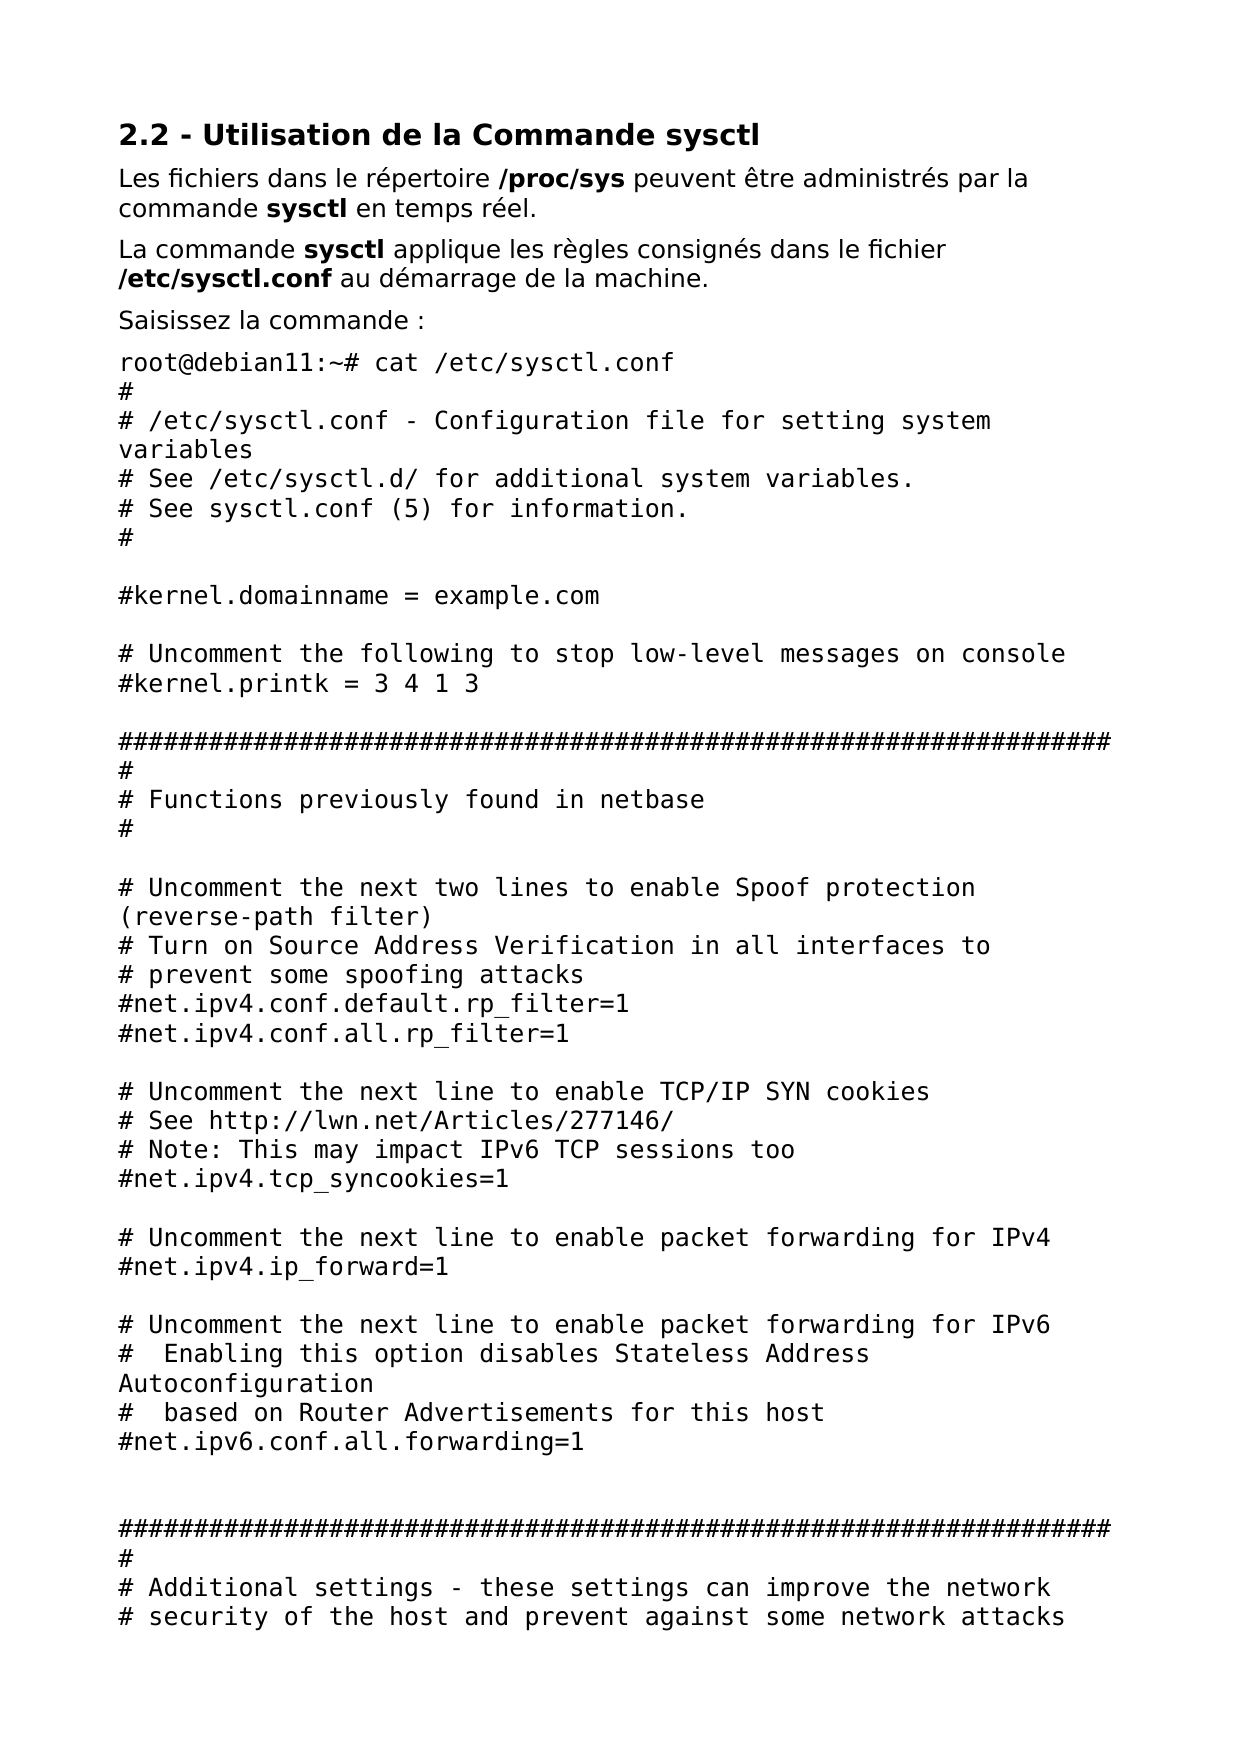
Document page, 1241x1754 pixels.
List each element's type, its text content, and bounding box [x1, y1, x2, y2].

text Les fichiers dans le répertoire /proc/sys peuvent être administrés par la commande sysctl en temps réel. [118, 164, 1122, 223]
text root@debian11:~# cat /etc/sysctl.conf # # /etc/sysctl.conf - Configuration file for setting system variables # See /etc/sysctl.d/ for additional system variables. # See sysctl.conf (5) for information. # #kernel.domainname = example.com # Uncomment the following to stop low-level messages on console #kernel.printk = 3 4 1 3 ################################################################### # Functions previously found in netbase # # Uncomment the next two lines to enable Spoof protection (reverse-path filter) # Turn on Source Address Verification in all interfaces to # prevent some spoofing attacks #net.ipv4.conf.default.rp_filter=1 #net.ipv4.conf.all.rp_filter=1 # Uncomment the next line to enable TCP/IP SYN cookies # See http://lwn.net/Articles/277146/ # Note: This may impact IPv6 TCP sessions too #net.ipv4.tcp_syncookies=1 # Uncomment the next line to enable packet forwarding for IPv4 #net.ipv4.ip_forward=1 # Uncomment the next line to enable packet forwarding for IPv6 # Enabling this option disables Stateless Address Autoconfiguration # based on Router Advertisements for this host #net.ipv6.conf.all.forwarding=1 ################################################################### # Additional settings - these settings can improve the network # security of the host and prevent against some network attacks [118, 348, 1122, 1631]
text Saisissez la commande : [118, 306, 1122, 335]
subtitle 2.2 - Utilisation de la Commande sysctl [118, 118, 1122, 152]
text La commande sysctl applique les règles consignés dans le fichier /etc/sysctl.conf au démarrage de la machine. [118, 235, 1122, 294]
